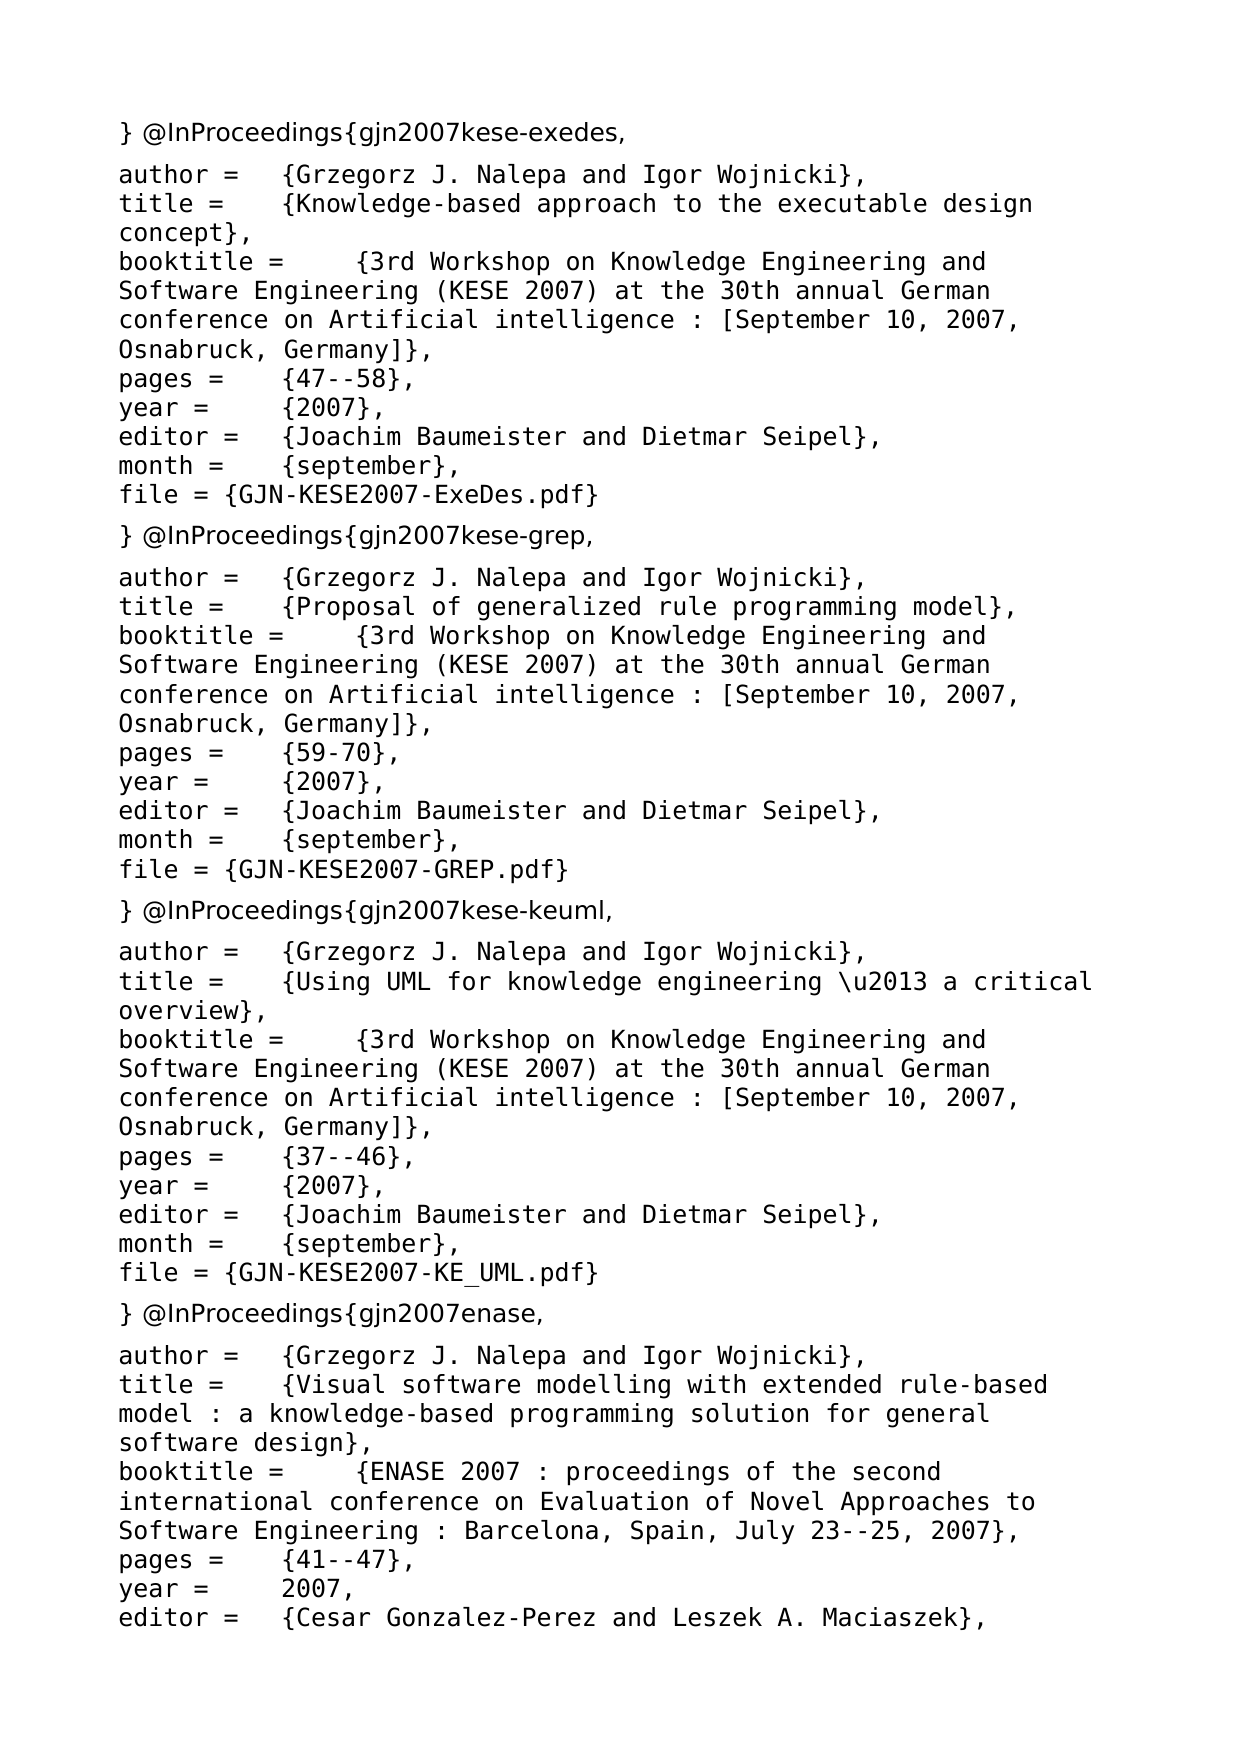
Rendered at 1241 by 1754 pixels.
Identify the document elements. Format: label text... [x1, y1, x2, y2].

text } @InProceedings{gjn2007kese-exedes, [118, 118, 1122, 147]
text author = {Grzegorz J. Nalepa and Igor Wojnicki}, title = {Using UML for knowledge engineering \u2013 a critical overview}, booktitle = {3rd Workshop on Knowledge Engineering and Software Engineering (KESE 2007) at the 30th annual German conference on Artificial intelligence : [September 10, 2007, Osnabruck, Germany]}, pages = {37--46}, year = {2007}, editor = {Joachim Baumeister and Dietmar Seipel}, month = {september}, file = {GJN-KESE2007-KE_UML.pdf} [118, 937, 1122, 1287]
text author = {Grzegorz J. Nalepa and Igor Wojnicki}, title = {Visual software modelling with extended rule-based model : a knowledge-based programming solution for general software design}, booktitle = {ENASE 2007 : proceedings of the second international conference on Evaluation of Novel Approaches to Software Engineering : Barcelona, Spain, July 23--25, 2007}, pages = {41--47}, year = 2007, editor = {Cesar Gonzalez-Perez and Leszek A. Maciaszek}, [118, 1341, 1122, 1633]
text } @InProceedings{gjn2007kese-keuml, [118, 896, 1122, 925]
text } @InProceedings{gjn2007kese-grep, [118, 522, 1122, 551]
text } @InProceedings{gjn2007enase, [118, 1299, 1122, 1328]
text author = {Grzegorz J. Nalepa and Igor Wojnicki}, title = {Knowledge-based approach to the executable design concept}, booktitle = {3rd Workshop on Knowledge Engineering and Software Engineering (KESE 2007) at the 30th annual German conference on Artificial intelligence : [September 10, 2007, Osnabruck, Germany]}, pages = {47--58}, year = {2007}, editor = {Joachim Baumeister and Dietmar Seipel}, month = {september}, file = {GJN-KESE2007-ExeDes.pdf} [118, 160, 1122, 510]
text author = {Grzegorz J. Nalepa and Igor Wojnicki}, title = {Proposal of generalized rule programming model}, booktitle = {3rd Workshop on Knowledge Engineering and Software Engineering (KESE 2007) at the 30th annual German conference on Artificial intelligence : [September 10, 2007, Osnabruck, Germany]}, pages = {59-70}, year = {2007}, editor = {Joachim Baumeister and Dietmar Seipel}, month = {september}, file = {GJN-KESE2007-GREP.pdf} [118, 563, 1122, 884]
